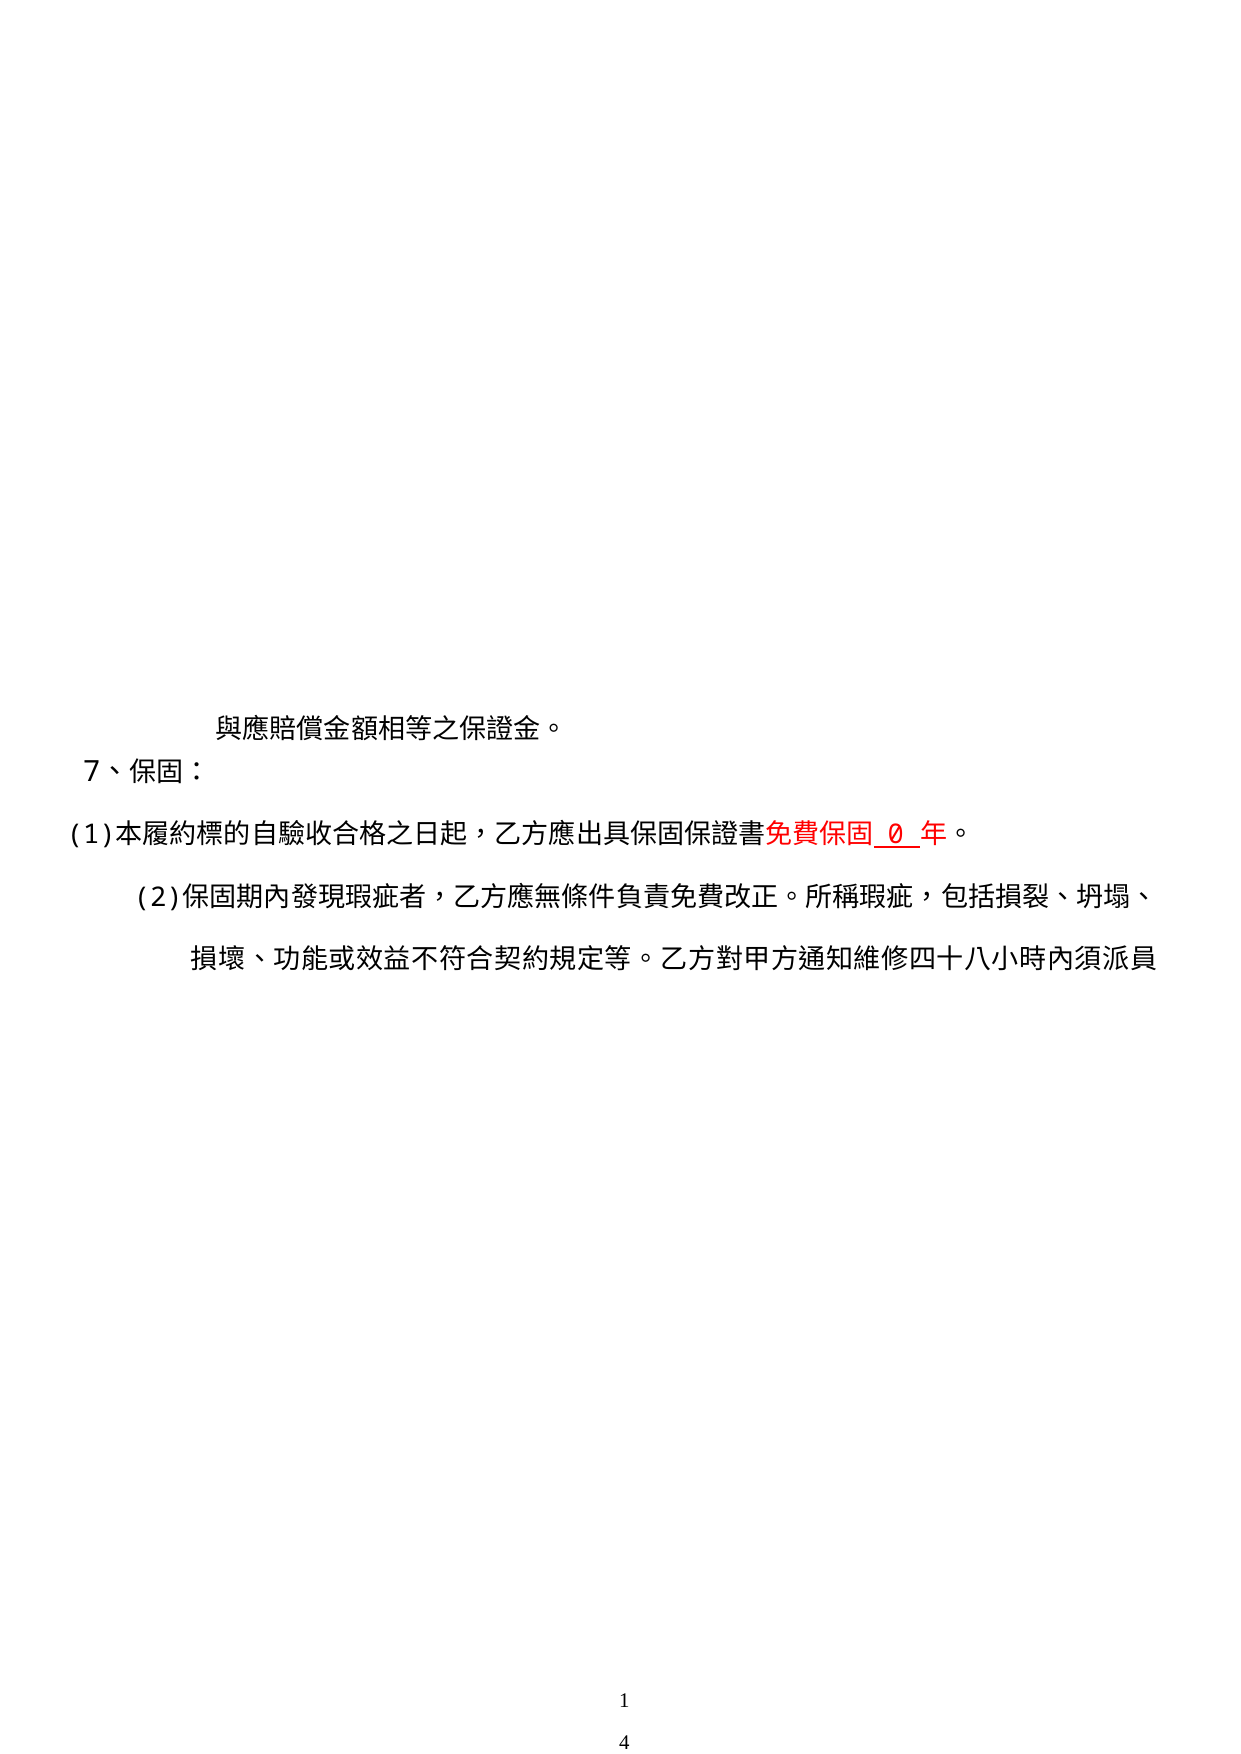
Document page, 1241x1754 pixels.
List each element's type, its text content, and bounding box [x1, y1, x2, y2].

list 保固： [83, 748, 1157, 790]
list 本履約標的自驗收合格之日起，乙方應出具保固保證書免費保固 0 年。 [67, 790, 1157, 853]
list 保固期內發現瑕疵者，乙方應無條件負責免費改正。所稱瑕疵，包括損裂、坍塌、損壞、功能或效益不符合契約規定等。乙方對甲方通知維修四十八小時內須派員 [134, 853, 1157, 978]
list 與應賠償金額相等之保證金。 [188, 685, 1154, 748]
